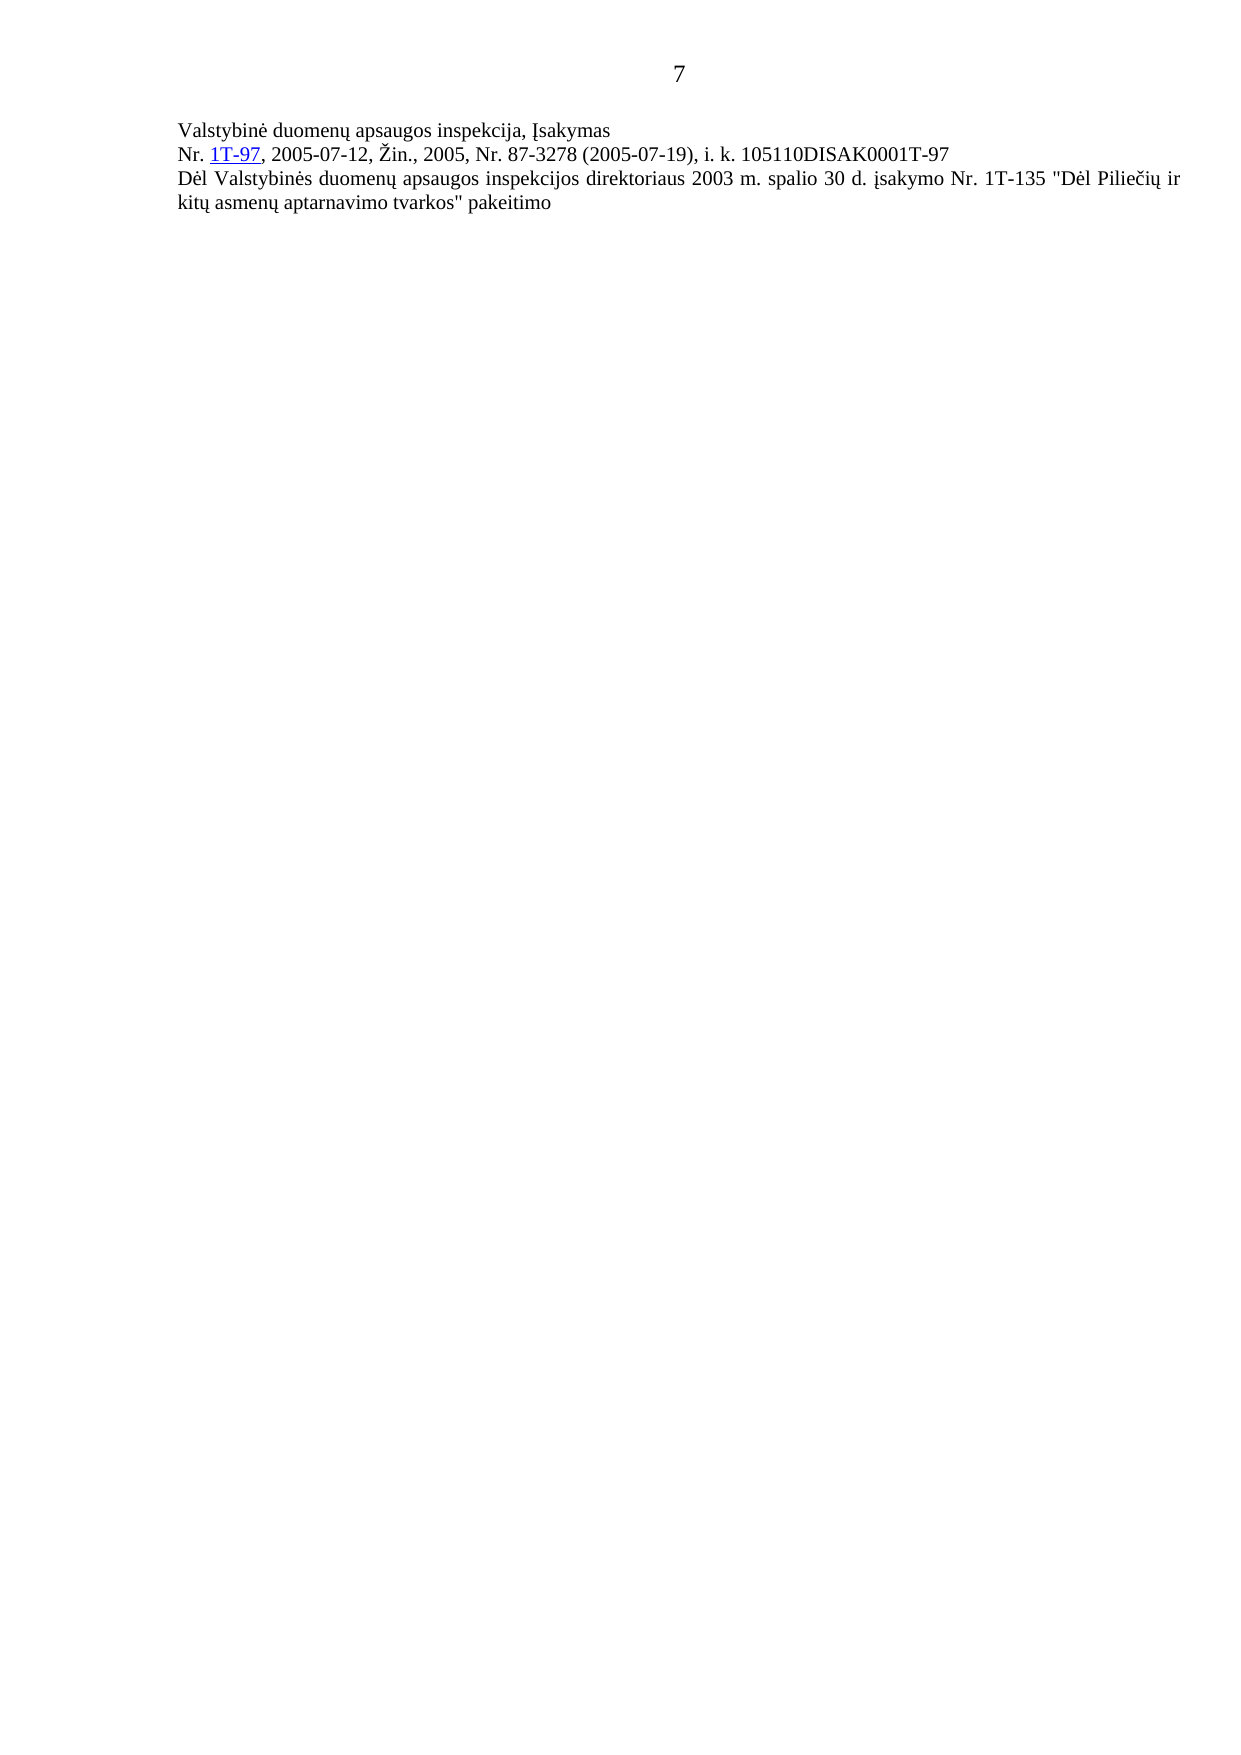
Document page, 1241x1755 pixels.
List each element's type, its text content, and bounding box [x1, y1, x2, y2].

text Dėl Valstybinės duomenų apsaugos inspekcijos direktoriaus 2003 m. spalio 30 d. įsakymo Nr. 1T-135 "Dėl Piliečių ir kitų asmenų aptarnavimo tvarkos" pakeitimo [177, 166, 1181, 214]
text Valstybinė duomenų apsaugos inspekcija, Įsakymas [177, 118, 1181, 142]
text Nr. 1T-97, 2005-07-12, Žin., 2005, Nr. 87-3278 (2005-07-19), i. k. 105110DISAK0001T-97 [177, 142, 1181, 166]
